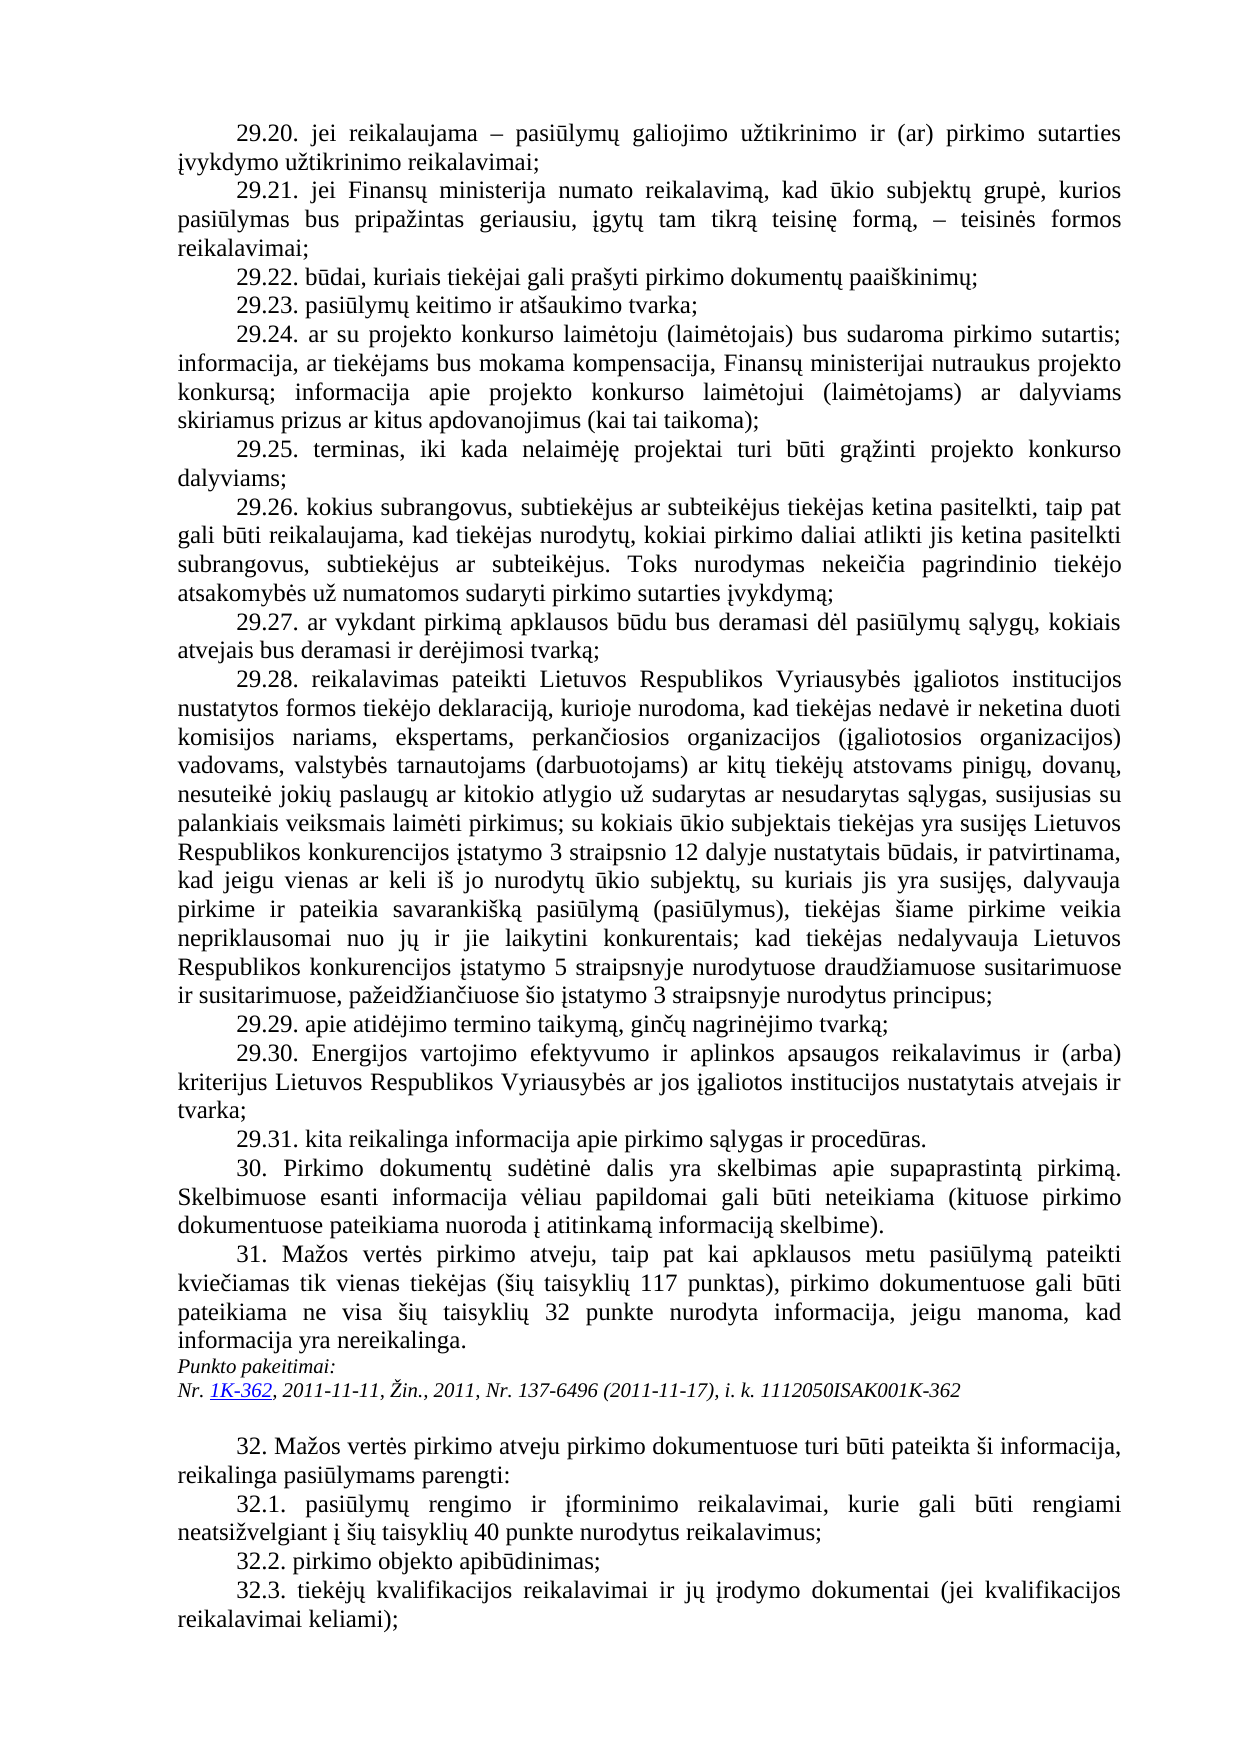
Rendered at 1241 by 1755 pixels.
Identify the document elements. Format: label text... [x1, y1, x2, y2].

text 29.28. reikalavimas pateikti Lietuvos Respublikos Vyriausybės įgaliotos institucijos nustatytos formos tiekėjo deklaraciją, kurioje nurodoma, kad tiekėjas nedavė ir neketina duoti komisijos nariams, ekspertams, perkančiosios organizacijos (įgaliotosios organizacijos) vadovams, valstybės tarnautojams (darbuotojams) ar kitų tiekėjų atstovams pinigų, dovanų, nesuteikė jokių paslaugų ar kitokio atlygio už sudarytas ar nesudarytas sąlygas, susijusias su palankiais veiksmais laimėti pirkimus; su kokiais ūkio subjektais tiekėjas yra susijęs Lietuvos Respublikos konkurencijos įstatymo 3 straipsnio 12 dalyje nustatytais būdais, ir patvirtinama, kad jeigu vienas ar keli iš jo nurodytų ūkio subjektų, su kuriais jis yra susijęs, dalyvauja pirkime ir pateikia savarankišką pasiūlymą (pasiūlymus), tiekėjas šiame pirkime veikia nepriklausomai nuo jų ir jie laikytini konkurentais; kad tiekėjas nedalyvauja Lietuvos Respublikos konkurencijos įstatymo 5 straipsnyje nurodytuose draudžiamuose susitarimuose ir susitarimuose, pažeidžiančiuose šio įstatymo 3 straipsnyje nurodytus principus; [177, 664, 1122, 1009]
text 29.29. apie atidėjimo termino taikymą, ginčų nagrinėjimo tvarką; [177, 1009, 1122, 1038]
text 29.27. ar vykdant pirkimą apklausos būdu bus deramasi dėl pasiūlymų sąlygų, kokiais atvejais bus deramasi ir derėjimosi tvarką; [177, 607, 1122, 664]
text Punkto pakeitimai: [177, 1354, 1122, 1378]
text 32.2. pirkimo objekto apibūdinimas; [177, 1546, 1122, 1575]
text 29.24. ar su projekto konkurso laimėtoju (laimėtojais) bus sudaroma pirkimo sutartis; informacija, ar tiekėjams bus mokama kompensacija, Finansų ministerijai nutraukus projekto konkursą; informacija apie projekto konkurso laimėtojui (laimėtojams) ar dalyviams skiriamus prizus ar kitus apdovanojimus (kai tai taikoma); [177, 319, 1122, 434]
text 29.21. jei Finansų ministerija numato reikalavimą, kad ūkio subjektų grupė, kurios pasiūlymas bus pripažintas geriausiu, įgytų tam tikrą teisinę formą, – teisinės formos reikalavimai; [177, 176, 1122, 262]
text 30. Pirkimo dokumentų sudėtinė dalis yra skelbimas apie supaprastintą pirkimą. Skelbimuose esanti informacija vėliau papildomai gali būti neteikiama (kituose pirkimo dokumentuose pateikiama nuoroda į atitinkamą informaciją skelbime). [177, 1153, 1122, 1239]
text 29.23. pasiūlymų keitimo ir atšaukimo tvarka; [177, 291, 1122, 319]
text 29.30. Energijos vartojimo efektyvumo ir aplinkos apsaugos reikalavimus ir (arba) kriterijus Lietuvos Respublikos Vyriausybės ar jos įgaliotos institucijos nustatytais atvejais ir tvarka; [177, 1038, 1122, 1124]
text 29.26. kokius subrangovus, subtiekėjus ar subteikėjus tiekėjas ketina pasitelkti, taip pat gali būti reikalaujama, kad tiekėjas nurodytų, kokiai pirkimo daliai atlikti jis ketina pasitelkti subrangovus, subtiekėjus ar subteikėjus. Toks nurodymas nekeičia pagrindinio tiekėjo atsakomybės už numatomos sudaryti pirkimo sutarties įvykdymą; [177, 492, 1122, 607]
text 32.1. pasiūlymų rengimo ir įforminimo reikalavimai, kurie gali būti rengiami neatsižvelgiant į šių taisyklių 40 punkte nurodytus reikalavimus; [177, 1489, 1122, 1546]
text 29.25. terminas, iki kada nelaimėję projektai turi būti grąžinti projekto konkurso dalyviams; [177, 434, 1122, 492]
text 32. Mažos vertės pirkimo atveju pirkimo dokumentuose turi būti pateikta ši informacija, reikalinga pasiūlymams parengti: [177, 1431, 1122, 1489]
text 31. Mažos vertės pirkimo atveju, taip pat kai apklausos metu pasiūlymą pateikti kviečiamas tik vienas tiekėjas (šių taisyklių 117 punktas), pirkimo dokumentuose gali būti pateikiama ne visa šių taisyklių 32 punkte nurodyta informacija, jeigu manoma, kad informacija yra nereikalinga. [177, 1239, 1122, 1354]
text 29.20. jei reikalaujama – pasiūlymų galiojimo užtikrinimo ir (ar) pirkimo sutarties įvykdymo užtikrinimo reikalavimai; [177, 118, 1122, 176]
text 32.3. tiekėjų kvalifikacijos reikalavimai ir jų įrodymo dokumentai (jei kvalifikacijos reikalavimai keliami); [177, 1575, 1122, 1632]
text Nr. 1K-362, 2011-11-11, Žin., 2011, Nr. 137-6496 (2011-11-17), i. k. 1112050ISAK001K-362 [177, 1378, 1122, 1402]
text 29.31. kita reikalinga informacija apie pirkimo sąlygas ir procedūras. [177, 1124, 1122, 1153]
text 29.22. būdai, kuriais tiekėjai gali prašyti pirkimo dokumentų paaiškinimų; [177, 262, 1122, 291]
